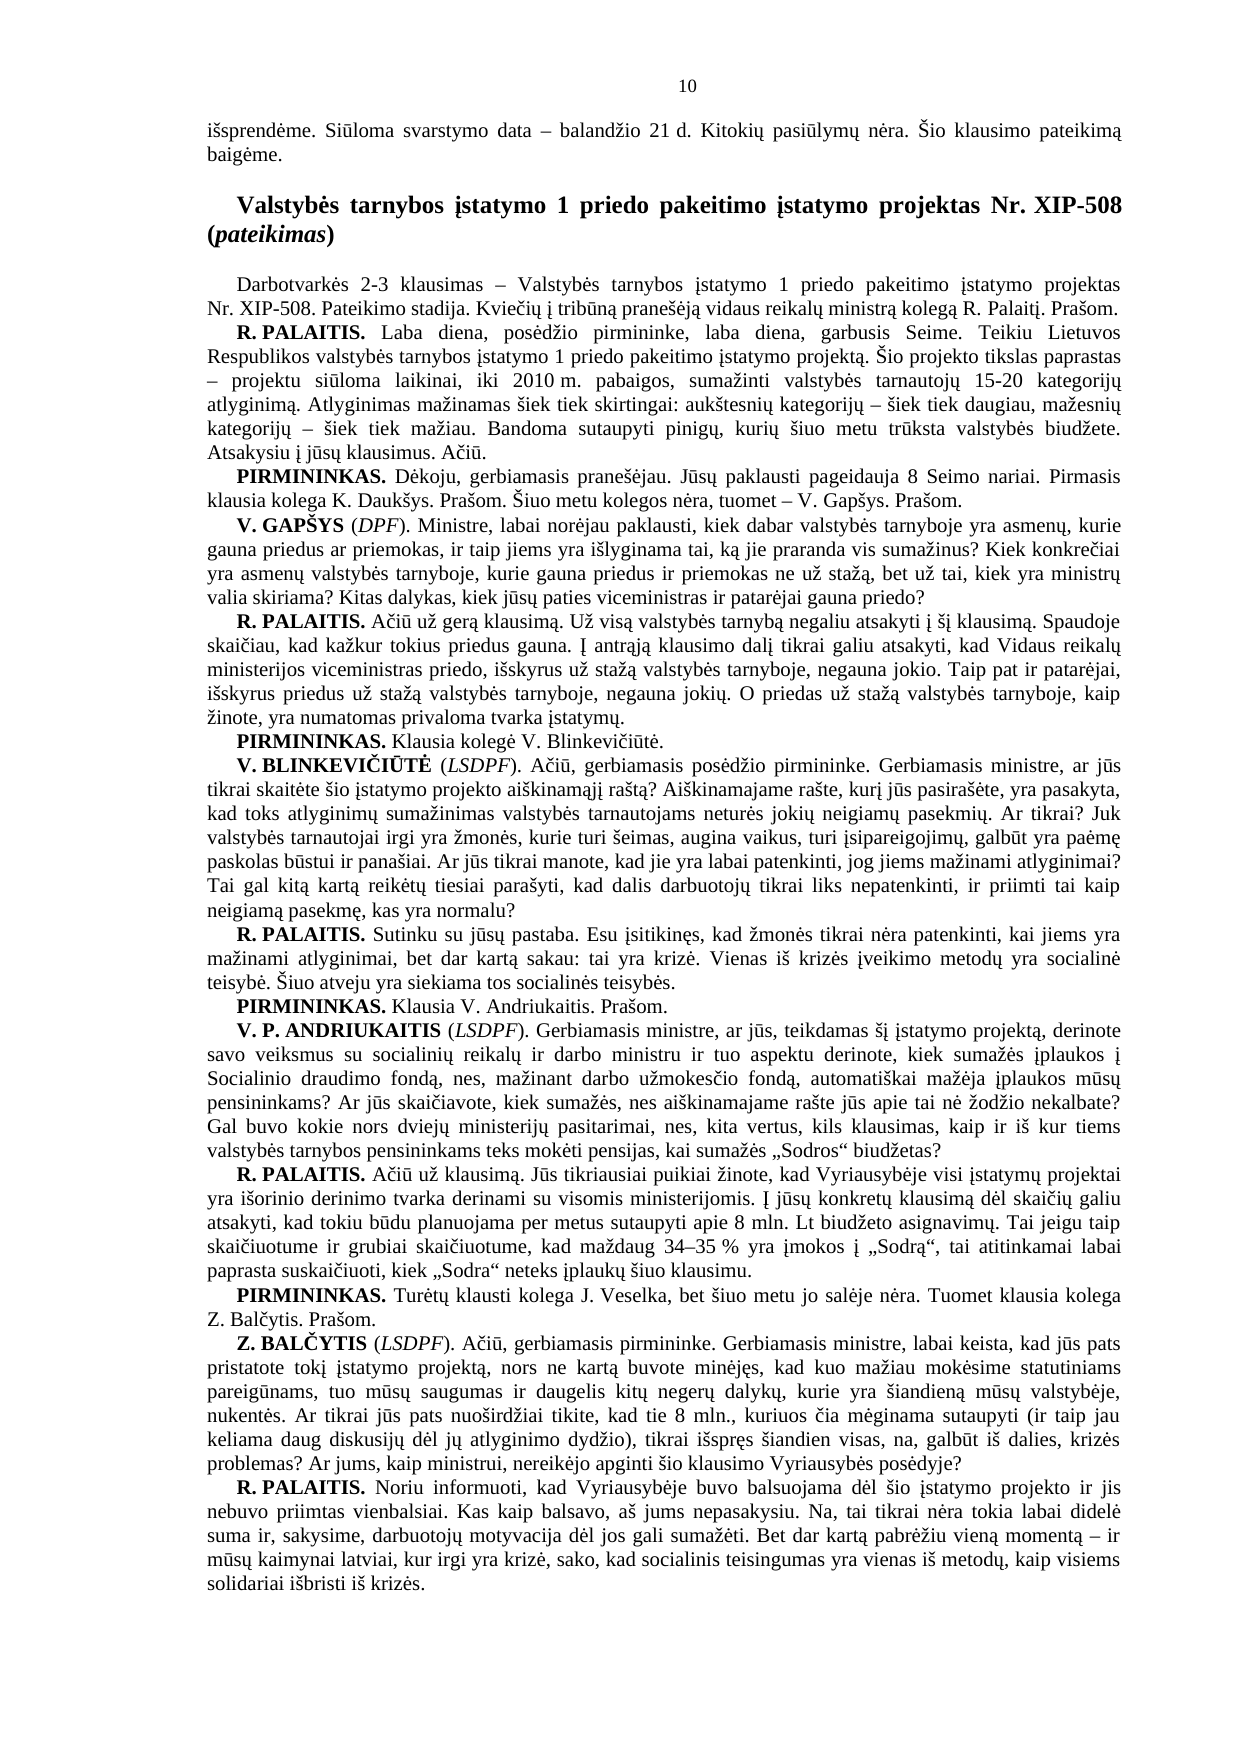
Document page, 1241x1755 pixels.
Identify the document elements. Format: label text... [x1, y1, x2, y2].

text R. PALAITIS. Ačiū už klausimą. Jūs tikriausiai puikiai žinote, kad Vyriausybėje visi įstatymų projektai yra išorinio derinimo tvarka derinami su visomis ministerijomis. Į jūsų konkretų klausimą dėl skaičių galiu atsakyti, kad tokiu būdu planuojama per metus sutaupyti apie 8 mln. Lt biudžeto asignavimų. Tai jeigu taip skaičiuotume ir grubiai skaičiuotume, kad maždaug 34–35 % yra įmokos į „Sodrą“, tai atitinkamai labai paprasta suskaičiuoti, kiek „Sodra“ neteks įplaukų šiuo klausimu. [207, 1162, 1122, 1282]
text PIRMININKAS. Klausia kolegė V. Blinkevičiūtė. [207, 729, 1122, 753]
text R. PALAITIS. Ačiū už gerą klausimą. Už visą valstybės tarnybą negaliu atsakyti į šį klausimą. Spaudoje skaičiau, kad kažkur tokius priedus gauna. Į antrąją klausimo dalį tikrai galiu atsakyti, kad Vidaus reikalų ministerijos viceministras priedo, išskyrus už stažą valstybės tarnyboje, negauna jokio. Taip pat ir patarėjai, išskyrus priedus už stažą valstybės tarnyboje, negauna jokių. O priedas už stažą valstybės tarnyboje, kaip žinote, yra numatomas privaloma tvarka įstatymų. [207, 609, 1122, 729]
text PIRMININKAS. Dėkoju, gerbiamasis pranešėjau. Jūsų paklausti pageidauja 8 Seimo nariai. Pirmasis klausia kolega K. Daukšys. Prašom. Šiuo metu kolegos nėra, tuomet – V. Gapšys. Prašom. [207, 464, 1122, 512]
text Darbotvarkės 2-3 klausimas – Valstybės tarnybos įstatymo 1 priedo pakeitimo įstatymo projektas Nr. XIP-508. Pateikimo stadija. Kviečių į tribūną pranešėją vidaus reikalų ministrą kolegą R. Palaitį. Prašom. [207, 272, 1122, 320]
text PIRMININKAS. Turėtų klausti kolega J. Veselka, bet šiuo metu jo salėje nėra. Tuomet klausia kolega Z. Balčytis. Prašom. [207, 1282, 1122, 1331]
text išsprendėme. Siūloma svarstymo data – balandžio 21 d. Kitokių pasiūlymų nėra. Šio klausimo pateikimą baigėme. [207, 118, 1122, 166]
text Z. BALČYTIS (LSDPF). Ačiū, gerbiamasis pirmininke. Gerbiamasis ministre, labai keista, kad jūs pats pristatote tokį įstatymo projektą, nors ne kartą buvote minėjęs, kad kuo mažiau mokėsime statutiniams pareigūnams, tuo mūsų saugumas ir daugelis kitų negerų dalykų, kurie yra šiandieną mūsų valstybėje, nukentės. Ar tikrai jūs pats nuoširdžiai tikite, kad tie 8 mln., kuriuos čia mėginama sutaupyti (ir taip jau keliama daug diskusijų dėl jų atlyginimo dydžio), tikrai išspręs šiandien visas, na, galbūt iš dalies, krizės problemas? Ar jums, kaip ministrui, nereikėjo apginti šio klausimo Vyriausybės posėdyje? [207, 1331, 1122, 1475]
text R. PALAITIS. Laba diena, posėdžio pirmininke, laba diena, garbusis Seime. Teikiu Lietuvos Respublikos valstybės tarnybos įstatymo 1 priedo pakeitimo įstatymo projektą. Šio projekto tikslas paprastas – projektu siūloma laikinai, iki 2010 m. pabaigos, sumažinti valstybės tarnautojų 15-20 kategorijų atlyginimą. Atlyginimas mažinamas šiek tiek skirtingai: aukštesnių kategorijų – šiek tiek daugiau, mažesnių kategorijų – šiek tiek mažiau. Bandoma sutaupyti pinigų, kurių šiuo metu trūksta valstybės biudžete. Atsakysiu į jūsų klausimus. Ačiū. [207, 320, 1122, 464]
text Valstybės tarnybos įstatymo 1 priedo pakeitimo įstatymo projektas Nr. XIP-508 (pateikimas) [207, 190, 1122, 248]
text V. P. ANDRIUKAITIS (LSDPF). Gerbiamasis ministre, ar jūs, teikdamas šį įstatymo projektą, derinote savo veiksmus su socialinių reikalų ir darbo ministru ir tuo aspektu derinote, kiek sumažės įplaukos į Socialinio draudimo fondą, nes, mažinant darbo užmokesčio fondą, automatiškai mažėja įplaukos mūsų pensininkams? Ar jūs skaičiavote, kiek sumažės, nes aiškinamajame rašte jūs apie tai nė žodžio nekalbate? Gal buvo kokie nors dviejų ministerijų pasitarimai, nes, kita vertus, kils klausimas, kaip ir iš kur tiems valstybės tarnybos pensininkams teks mokėti pensijas, kai sumažės „Sodros“ biudžetas? [207, 1018, 1122, 1162]
text R. PALAITIS. Sutinku su jūsų pastaba. Esu įsitikinęs, kad žmonės tikrai nėra patenkinti, kai jiems yra mažinami atlyginimai, bet dar kartą sakau: tai yra krizė. Vienas iš krizės įveikimo metodų yra socialinė teisybė. Šiuo atveju yra siekiama tos socialinės teisybės. [207, 922, 1122, 994]
text V. GAPŠYS (DPF). Ministre, labai norėjau paklausti, kiek dabar valstybės tarnyboje yra asmenų, kurie gauna priedus ar priemokas, ir taip jiems yra išlyginama tai, ką jie praranda vis sumažinus? Kiek konkrečiai yra asmenų valstybės tarnyboje, kurie gauna priedus ir priemokas ne už stažą, bet už tai, kiek yra ministrų valia skiriama? Kitas dalykas, kiek jūsų paties viceministras ir patarėjai gauna priedo? [207, 512, 1122, 609]
text V. BLINKEVIČIŪTĖ (LSDPF). Ačiū, gerbiamasis posėdžio pirmininke. Gerbiamasis ministre, ar jūs tikrai skaitėte šio įstatymo projekto aiškinamąjį raštą? Aiškinamajame rašte, kurį jūs pasirašėte, yra pasakyta, kad toks atlyginimų sumažinimas valstybės tarnautojams neturės jokių neigiamų pasekmių. Ar tikrai? Juk valstybės tarnautojai irgi yra žmonės, kurie turi šeimas, augina vaikus, turi įsipareigojimų, galbūt yra paėmę paskolas būstui ir panašiai. Ar jūs tikrai manote, kad jie yra labai patenkinti, jog jiems mažinami atlyginimai? Tai gal kitą kartą reikėtų tiesiai parašyti, kad dalis darbuotojų tikrai liks nepatenkinti, ir priimti tai kaip neigiamą pasekmę, kas yra normalu? [207, 753, 1122, 922]
text R. PALAITIS. Noriu informuoti, kad Vyriausybėje buvo balsuojama dėl šio įstatymo projekto ir jis nebuvo priimtas vienbalsiai. Kas kaip balsavo, aš jums nepasakysiu. Na, tai tikrai nėra tokia labai didelė suma ir, sakysime, darbuotojų motyvacija dėl jos gali sumažėti. Bet dar kartą pabrėžiu vieną momentą – ir mūsų kaimynai latviai, kur irgi yra krizė, sako, kad socialinis teisingumas yra vienas iš metodų, kaip visiems solidariai išbristi iš krizės. [207, 1475, 1122, 1595]
text PIRMININKAS. Klausia V. Andriukaitis. Prašom. [207, 994, 1122, 1018]
